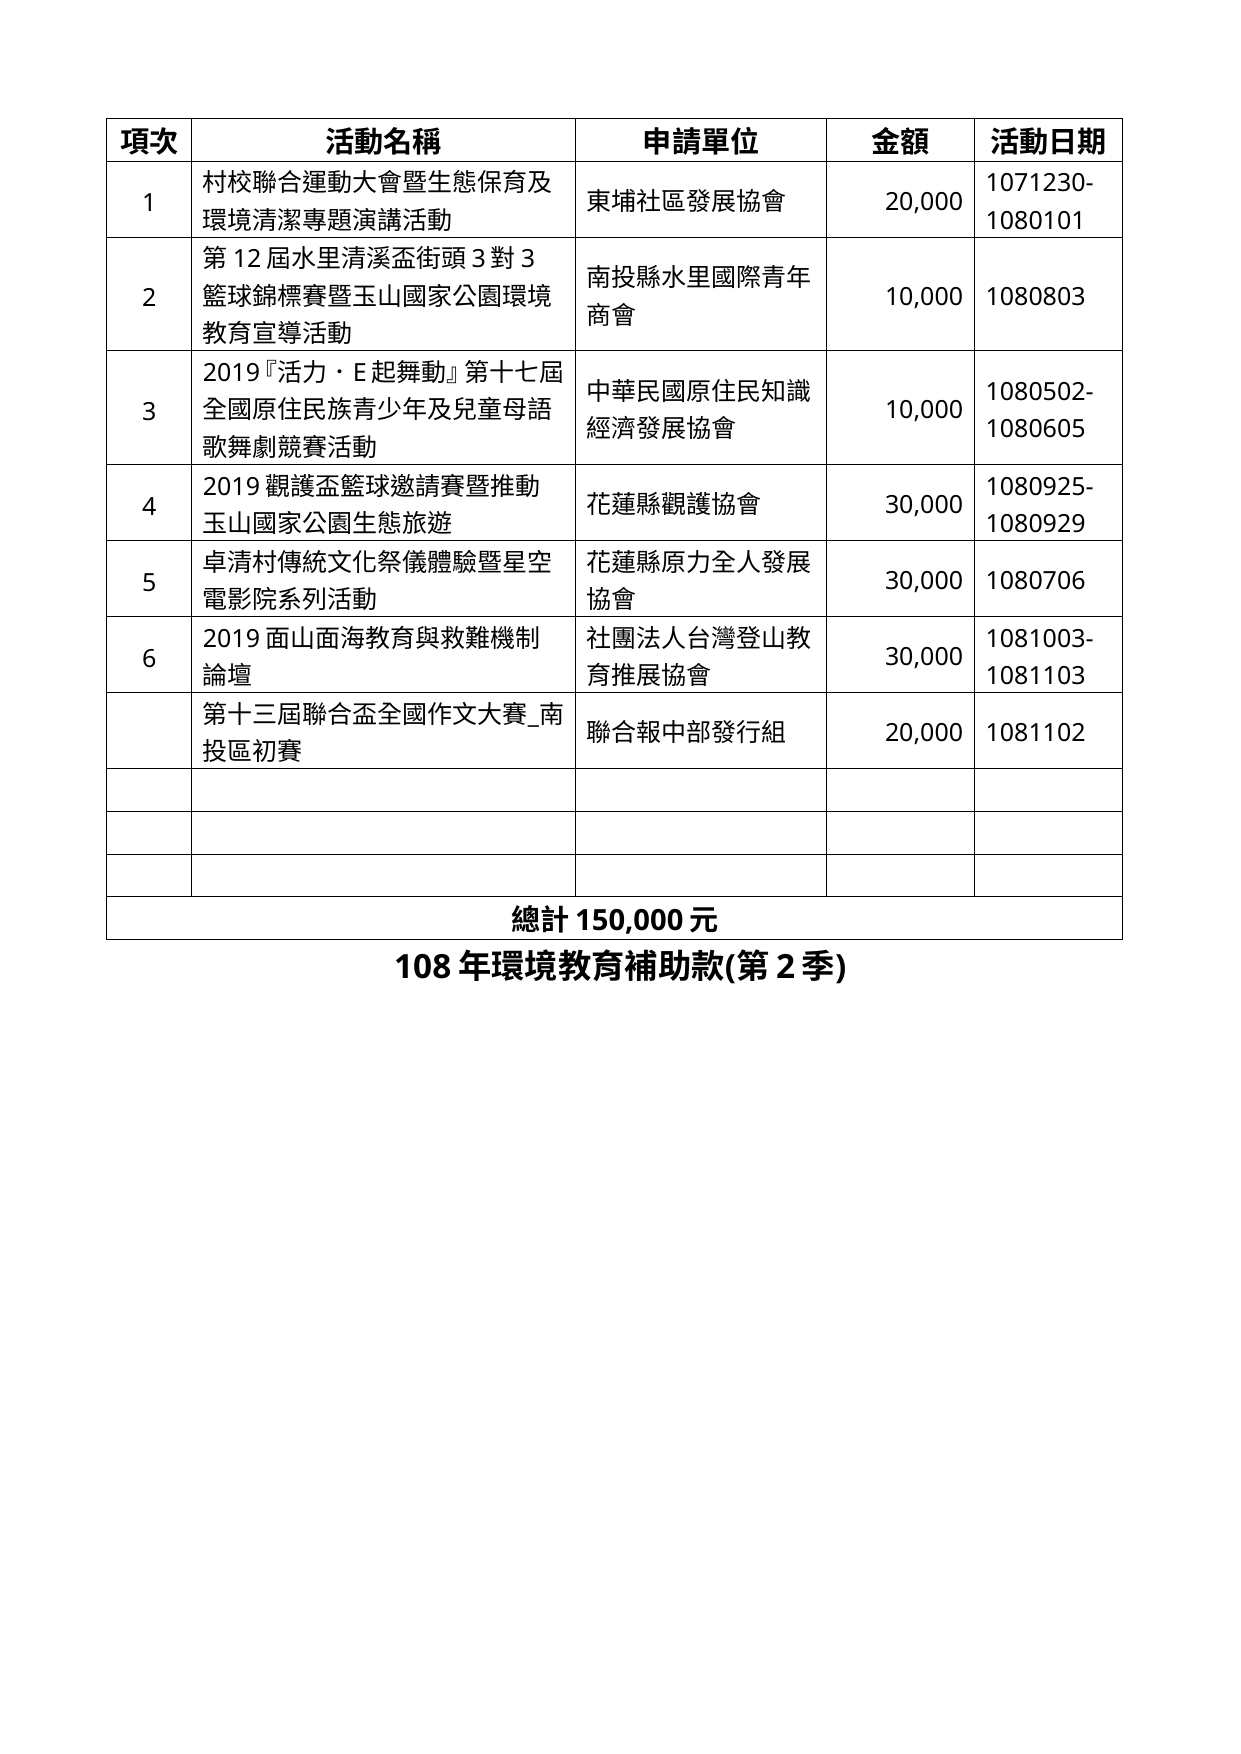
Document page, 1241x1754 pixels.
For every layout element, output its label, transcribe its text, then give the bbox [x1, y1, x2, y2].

table_cell 6 [107, 617, 191, 692]
table_cell 花蓮縣原力全人發展協會 [576, 541, 826, 616]
table_header 項次 [107, 119, 191, 161]
table_cell 東埔社區發展協會 [576, 162, 826, 237]
table_cell [107, 855, 191, 896]
table_cell [975, 769, 1122, 811]
table_cell 總計150,000元 [107, 897, 1122, 939]
table_cell 1080803 [975, 238, 1122, 350]
table_cell 1081102 [975, 693, 1122, 768]
table_header 活動日期 [975, 119, 1122, 161]
table_cell 中華民國原住民知識經濟發展協會 [576, 351, 826, 464]
table_cell 2019面山面海教育與救難機制論壇 [192, 617, 575, 692]
table_cell 村校聯合運動大會暨生態保育及環境清潔專題演講活動 [192, 162, 575, 237]
table_cell 1080706 [975, 541, 1122, 616]
table_cell 南投縣水里國際青年商會 [576, 238, 826, 350]
table_cell [827, 855, 974, 896]
table_cell 30,000 [827, 617, 974, 692]
table_cell [975, 855, 1122, 896]
table_cell 1080502-1080605 [975, 351, 1122, 464]
table_cell [576, 855, 826, 896]
table_cell 30,000 [827, 465, 974, 540]
table_cell 1081003-1081103 [975, 617, 1122, 692]
table_cell 1080925-1080929 [975, 465, 1122, 540]
table_cell 卓清村傳統文化祭儀體驗暨星空電影院系列活動 [192, 541, 575, 616]
table_cell [975, 812, 1122, 853]
table_cell 第12屆水里清溪盃街頭3對3籃球錦標賽暨玉山國家公園環境教育宣導活動 [192, 238, 575, 350]
table_cell 1 [107, 162, 191, 237]
table_cell 20,000 [827, 693, 974, 768]
table_cell [576, 769, 826, 811]
table_cell 3 [107, 351, 191, 464]
table_cell [827, 812, 974, 853]
table_cell [576, 812, 826, 853]
table_cell [192, 769, 575, 811]
text 108年環境教育補助款(第2季) [118, 940, 1122, 988]
table_cell 4 [107, 465, 191, 540]
table_cell 1071230-1080101 [975, 162, 1122, 237]
table_cell [107, 769, 191, 811]
table_cell 5 [107, 541, 191, 616]
table_cell [192, 855, 575, 896]
table_cell 聯合報中部發行組 [576, 693, 826, 768]
table_cell 2019觀護盃籃球邀請賽暨推動玉山國家公園生態旅遊 [192, 465, 575, 540]
table_cell [827, 769, 974, 811]
table_cell 第十三屆聯合盃全國作文大賽_南投區初賽 [192, 693, 575, 768]
table_cell [107, 812, 191, 853]
table_cell [107, 693, 191, 768]
table_cell 30,000 [827, 541, 974, 616]
table_cell 2 [107, 238, 191, 350]
table_cell 10,000 [827, 351, 974, 464]
table_cell 2019『活力．E起舞動』第十七屆全國原住民族青少年及兒童母語歌舞劇競賽活動 [192, 351, 575, 464]
table_header 活動名稱 [192, 119, 575, 161]
table_cell 花蓮縣觀護協會 [576, 465, 826, 540]
table_cell [192, 812, 575, 853]
table_cell 10,000 [827, 238, 974, 350]
table_cell 20,000 [827, 162, 974, 237]
table_header 金額 [827, 119, 974, 161]
table_header 申請單位 [576, 119, 826, 161]
table_cell 社團法人台灣登山教育推展協會 [576, 617, 826, 692]
